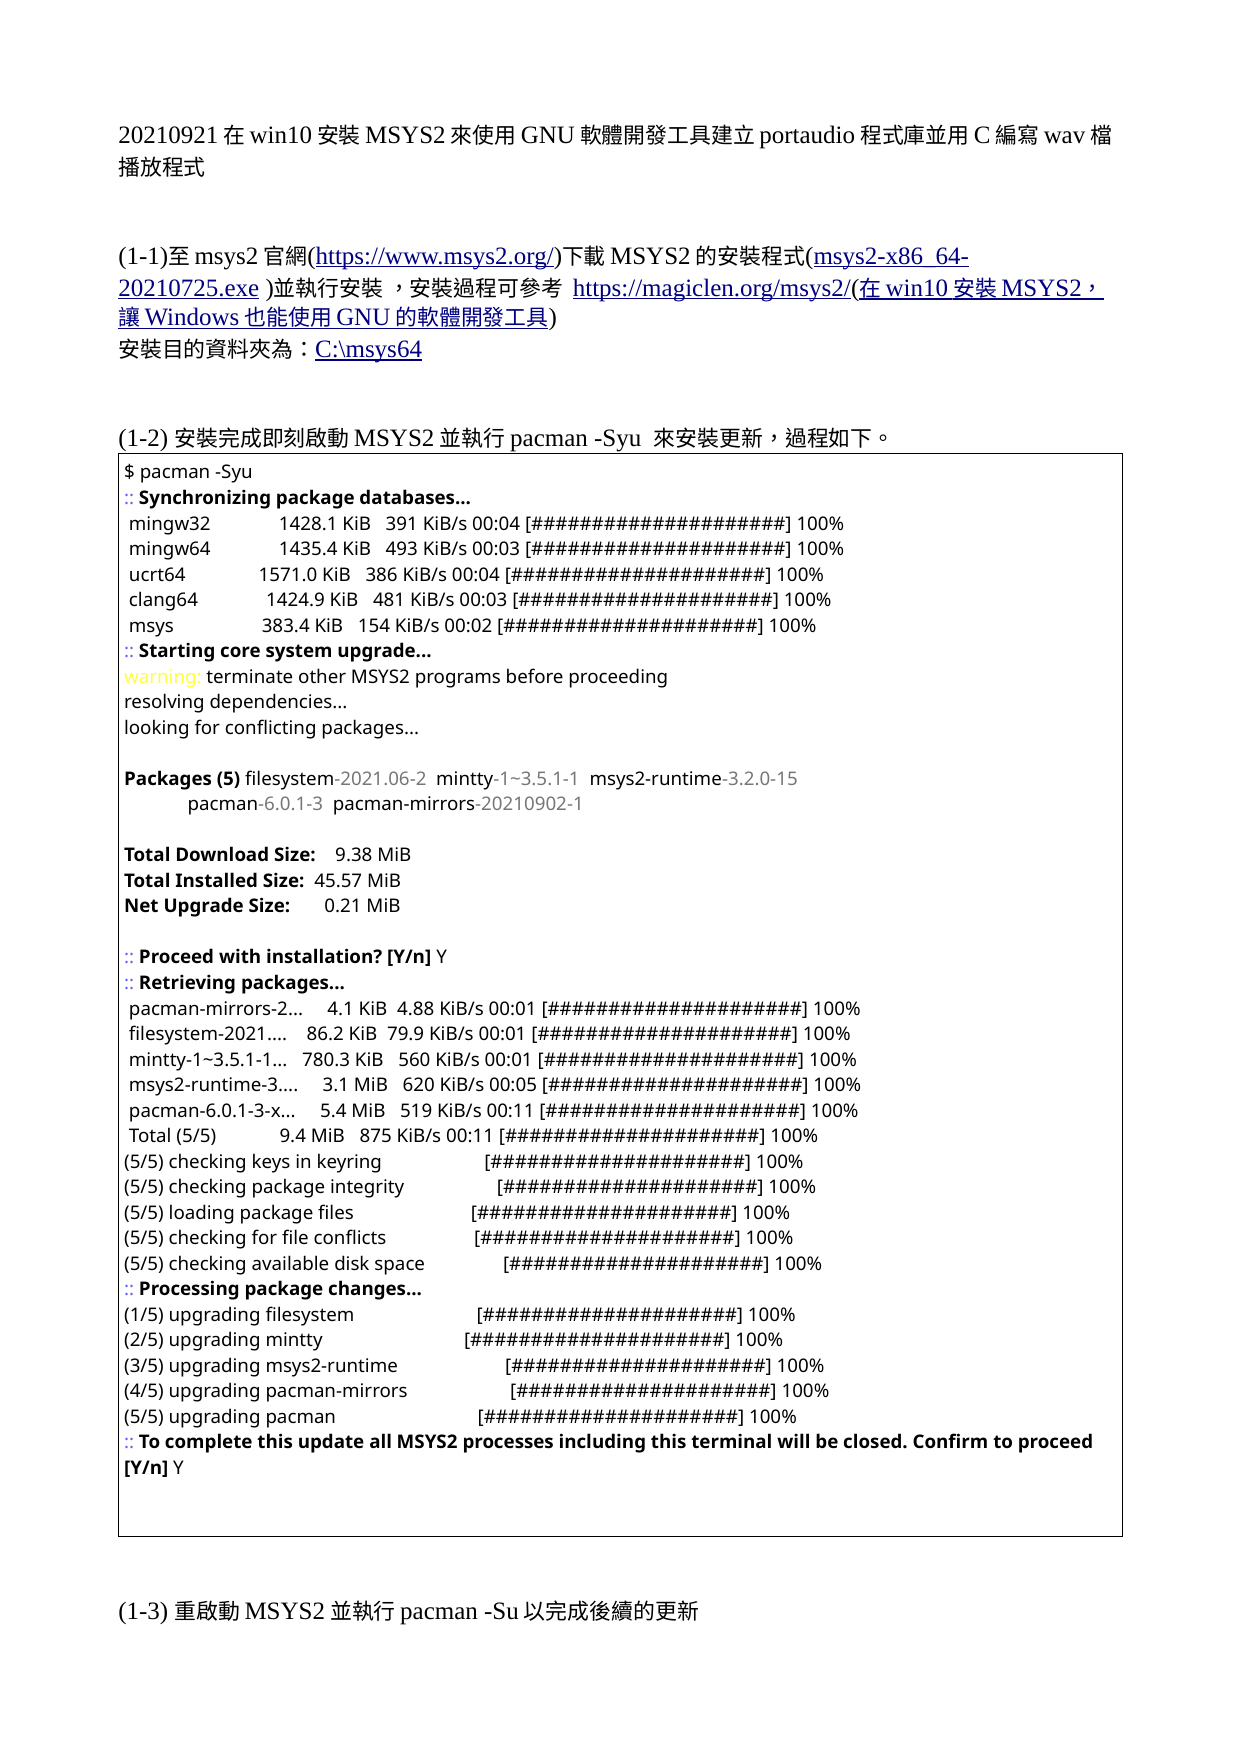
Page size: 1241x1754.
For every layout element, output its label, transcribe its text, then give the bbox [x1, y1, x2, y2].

text 20210921在win10安裝MSYS2來使用GNU軟體開發工具建立portaudio程式庫並用C編寫wav檔播放程式 [118, 118, 1122, 181]
text (1-1)至msys2官網(https://www.msys2.org/)下載MSYS2的安裝程式(msys2-x86_64-20210725.exe )並執行安裝 ，安裝過程可參考 https://magiclen.org/msys2/(在win10安裝MSYS2，讓Windows也能使用GNU的軟體開發工具) [118, 239, 1122, 332]
table_header $ pacman -Syu :: Synchronizing package databases... mingw32 1428.1 KiB 391 KiB/s 00:04 [#####################] 100% mingw64 1435.4 KiB 493 KiB/s 00:03 [#####################] 100% ucrt64 1571.0 KiB 386 KiB/s 00:04 [#####################] 100% clang64 1424.9 KiB 481 KiB/s 00:03 [#####################] 100% msys 383.4 KiB 154 KiB/s 00:02 [#####################] 100% :: Starting core system upgrade... warning: terminate other MSYS2 programs before proceeding resolving dependencies... looking for conflicting packages... Packages (5) filesystem-2021.06-2 mintty-1~3.5.1-1 msys2-runtime-3.2.0-15 pacman-6.0.1-3 pacman-mirrors-20210902-1 Total Download Size: 9.38 MiB Total Installed Size: 45.57 MiB Net Upgrade Size: 0.21 MiB :: Proceed with installation? [Y/n] Y :: Retrieving packages... pacman-mirrors-2... 4.1 KiB 4.88 KiB/s 00:01 [#####################] 100% filesystem-2021.... 86.2 KiB 79.9 KiB/s 00:01 [#####################] 100% mintty-1~3.5.1-1... 780.3 KiB 560 KiB/s 00:01 [#####################] 100% msys2-runtime-3.... 3.1 MiB 620 KiB/s 00:05 [#####################] 100% pacman-6.0.1-3-x... 5.4 MiB 519 KiB/s 00:11 [#####################] 100% Total (5/5) 9.4 MiB 875 KiB/s 00:11 [#####################] 100% (5/5) checking keys in keyring [#####################] 100% (5/5) checking package integrity [#####################] 100% (5/5) loading package files [#####################] 100% (5/5) checking for file conflicts [#####################] 100% (5/5) checking available disk space [#####################] 100% :: Processing package changes... (1/5) upgrading filesystem [#####################] 100% (2/5) upgrading mintty [#####################] 100% (3/5) upgrading msys2-runtime [#####################] 100% (4/5) upgrading pacman-mirrors [#####################] 100% (5/5) upgrading pacman [#####################] 100% :: To complete this update all MSYS2 processes including this terminal will be closed. Confirm to proceed [Y/n] Y [119, 454, 1122, 1536]
text 安裝目的資料夾為：C:\msys64 [118, 332, 1122, 364]
text (1-3) 重啟動MSYS2並執行pacman -Su以完成後續的更新 [118, 1594, 1122, 1626]
text (1-2) 安裝完成即刻啟動MSYS2並執行 pacman -Syu 來安裝更新，過程如下。 [118, 421, 1122, 453]
